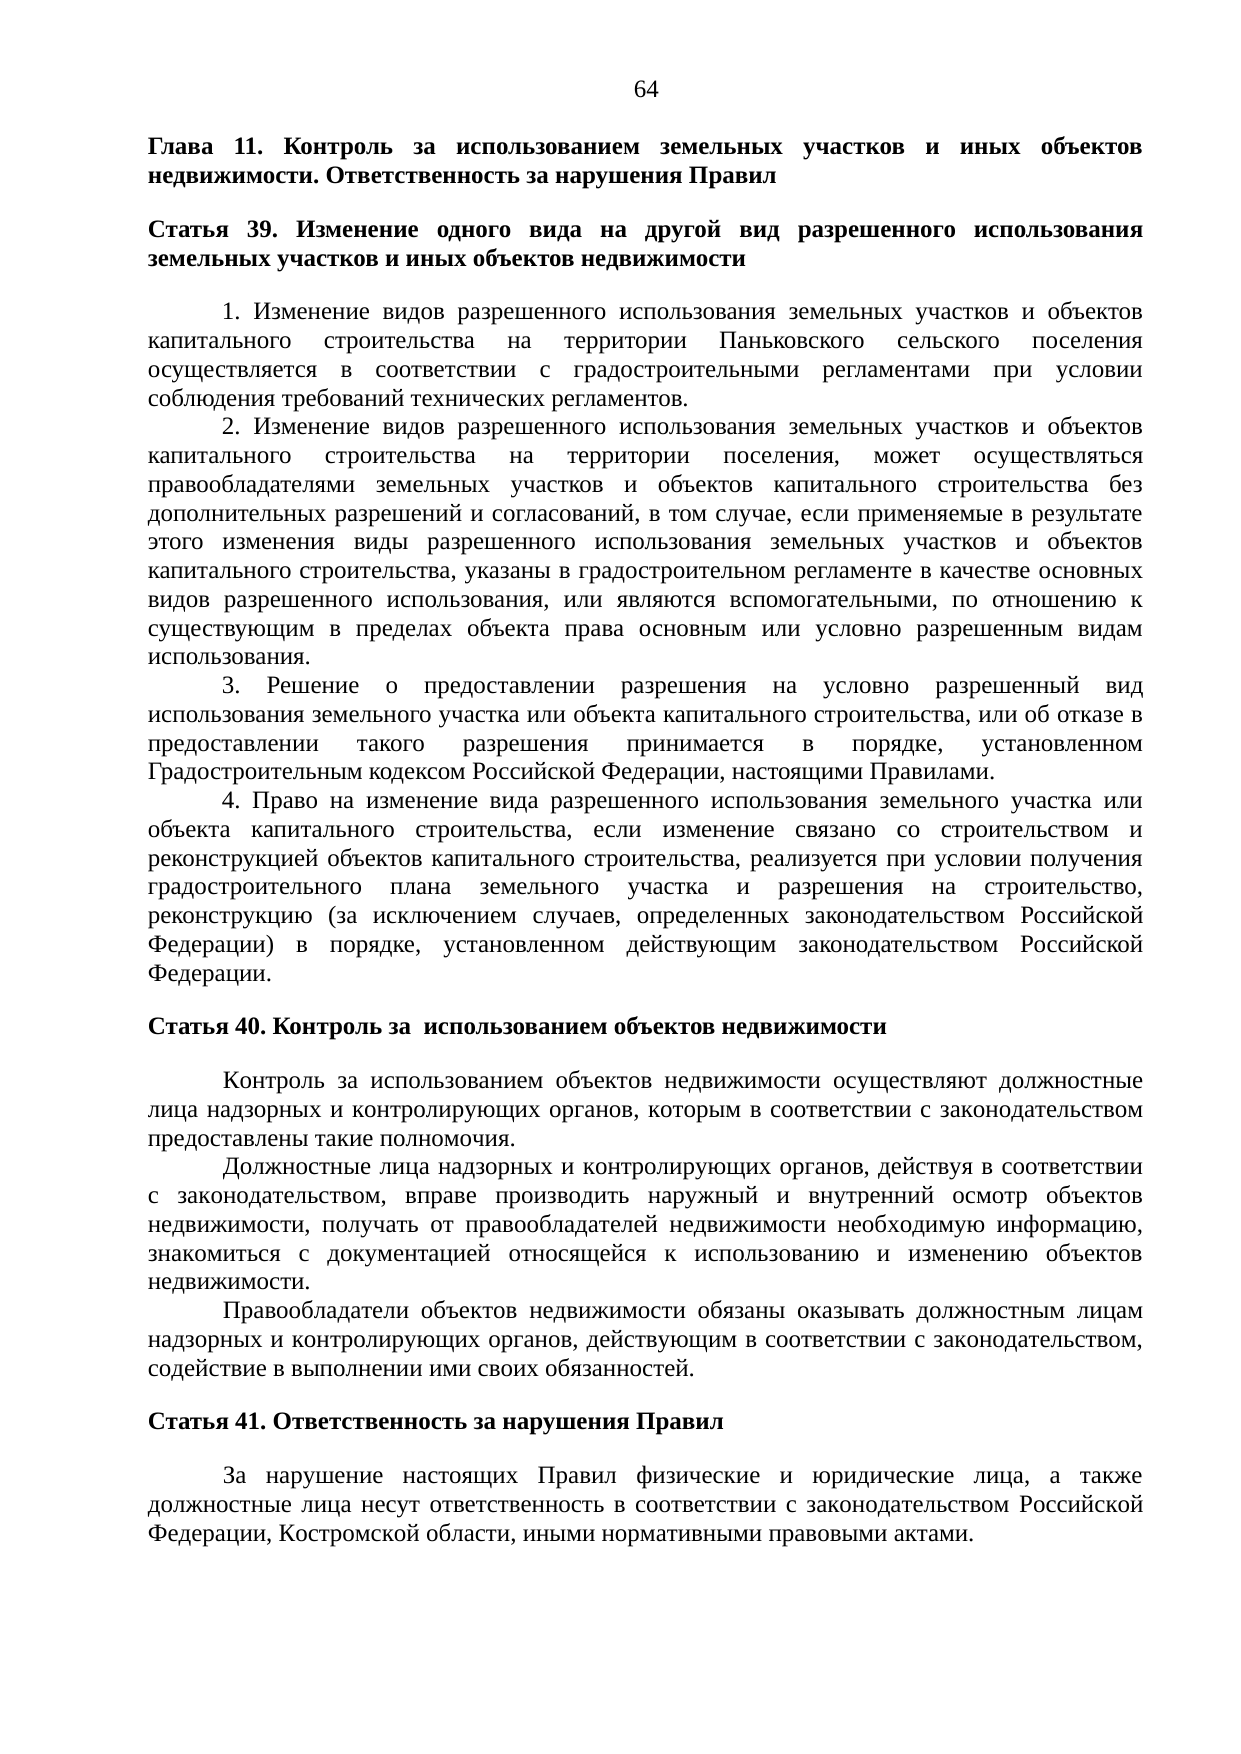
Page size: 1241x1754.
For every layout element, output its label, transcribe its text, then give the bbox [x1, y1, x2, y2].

text Контроль за использованием объектов недвижимости осуществляют должностные лица надзорных и контролирующих органов, которым в соответствии с законодательством предоставлены такие полномочия. [148, 1065, 1144, 1151]
text 3. Решение о предоставлении разрешения на условно разрешенный вид использования земельного участка или объекта капитального строительства, или об отказе в предоставлении такого разрешения принимается в порядке, установленном Градостроительным кодексом Российской Федерации, настоящими Правилами. [148, 670, 1144, 785]
subtitle Статья 41. Ответственность за нарушения Правил [148, 1406, 1144, 1435]
subtitle Глава 11. Контроль за использованием земельных участков и иных объектов недвижимости. Ответственность за нарушения Правил [148, 131, 1144, 189]
text За нарушение настоящих Правил физические и юридические лица, а также должностные лица несут ответственность в соответствии с законодательством Российской Федерации, Костромской области, иными нормативными правовыми актами. [148, 1460, 1144, 1546]
text 1. Изменение видов разрешенного использования земельных участков и объектов капитального строительства на территории Паньковского сельского поселения осуществляется в соответствии с градостроительными регламентами при условии соблюдения требований технических регламентов. [148, 296, 1144, 411]
text 4. Право на изменение вида разрешенного использования земельного участка или объекта капитального строительства, если изменение связано со строительством и реконструкцией объектов капитального строительства, реализуется при условии получения градостроительного плана земельного участка и разрешения на строительство, реконструкцию (за исключением случаев, определенных законодательством Российской Федерации) в порядке, установленном действующим законодательством Российской Федерации. [148, 785, 1144, 986]
text Правообладатели объектов недвижимости обязаны оказывать должностным лицам надзорных и контролирующих органов, действующим в соответствии с законодательством, содействие в выполнении ими своих обязанностей. [148, 1295, 1144, 1381]
text Должностные лица надзорных и контролирующих органов, действуя в соответствии с законодательством, вправе производить наружный и внутренний осмотр объектов недвижимости, получать от правообладателей недвижимости необходимую информацию, знакомиться с документацией относящейся к использованию и изменению объектов недвижимости. [148, 1151, 1144, 1295]
subtitle Статья 40. Контроль за использованием объектов недвижимости [148, 1011, 1144, 1040]
text 2. Изменение видов разрешенного использования земельных участков и объектов капитального строительства на территории поселения, может осуществляться правообладателями земельных участков и объектов капитального строительства без дополнительных разрешений и согласований, в том случае, если применяемые в результате этого изменения виды разрешенного использования земельных участков и объектов капитального строительства, указаны в градостроительном регламенте в качестве основных видов разрешенного использования, или являются вспомогательными, по отношению к существующим в пределах объекта права основным или условно разрешенным видам использования. [148, 411, 1144, 670]
subtitle Статья 39. Изменение одного вида на другой вид разрешенного использования земельных участков и иных объектов недвижимости [148, 214, 1144, 271]
